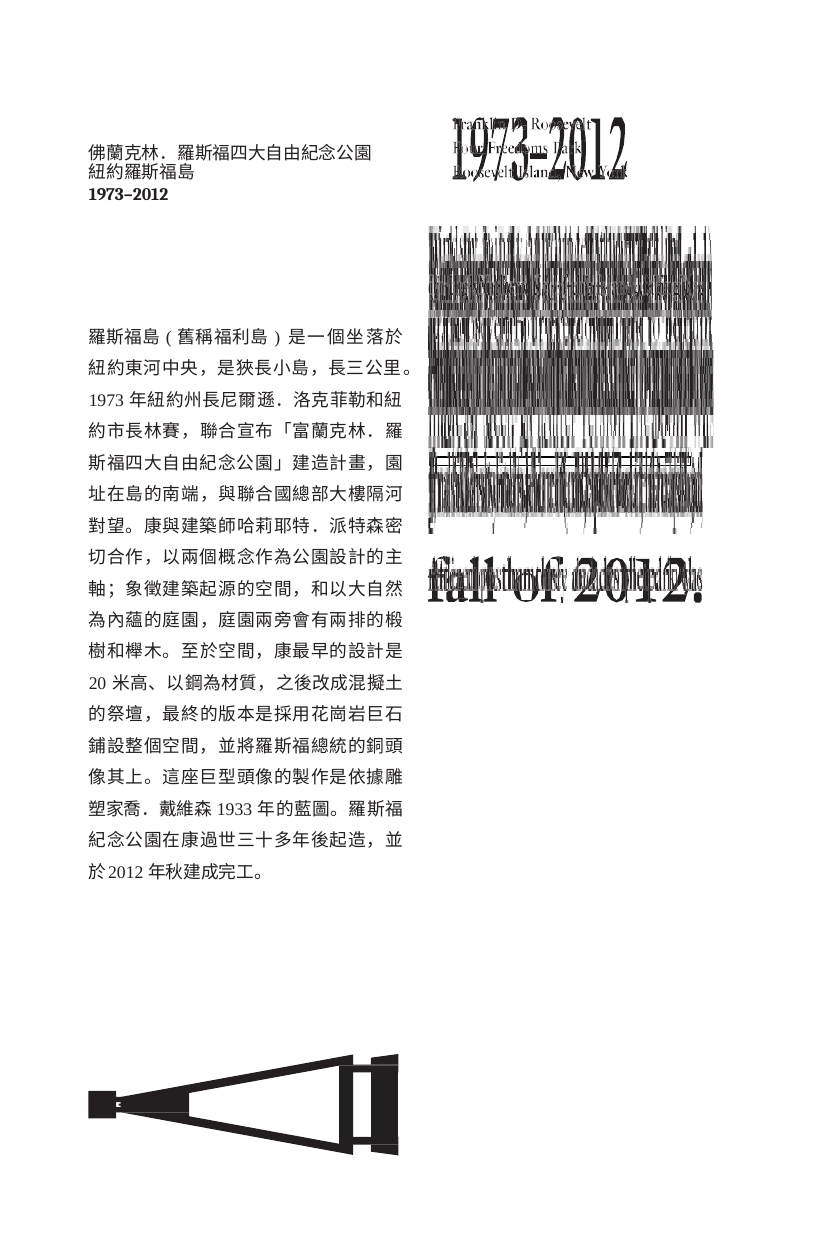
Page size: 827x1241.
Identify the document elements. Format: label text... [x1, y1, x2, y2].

picture [428, 556, 702, 603]
text 1973–2012 [88, 184, 754, 205]
picture [452, 117, 628, 182]
text 羅斯福島 ( 舊稱福利島 ) 是一個坐落於紐約東河中央，是狹長小島，長三公里。1973 年紐約州長尼爾遜．洛克菲勒和紐約市長林賽，聯合宣布「富蘭克林．羅斯福四大自由紀念公園」建造計畫，園址在島的南端，與聯合國總部大樓隔河對望。康與建築師哈莉耶特．派特森密切合作，以兩個概念作為公園設計的主軸；象徵建築起源的空間，和以大自然為內蘊的庭園，庭園兩旁會有兩排的椴樹和櫸木。至於空間，康最早的設計是20 米高、以鋼為材質，之後改成混擬土的祭壇，最終的版本是採用花崗岩巨石鋪設整個空間，並將羅斯福總統的銅頭像其上。這座巨型頭像的製作是依據雕塑家喬．戴維森 1933 年的藍圖。羅斯福紀念公園在康過世三十多年後起造，並於 2012 年秋建成完工。 [88, 323, 403, 883]
text 佛蘭克林．羅斯福四大自由紀念公園紐約羅斯福島 [88, 144, 372, 183]
picture [428, 226, 714, 534]
